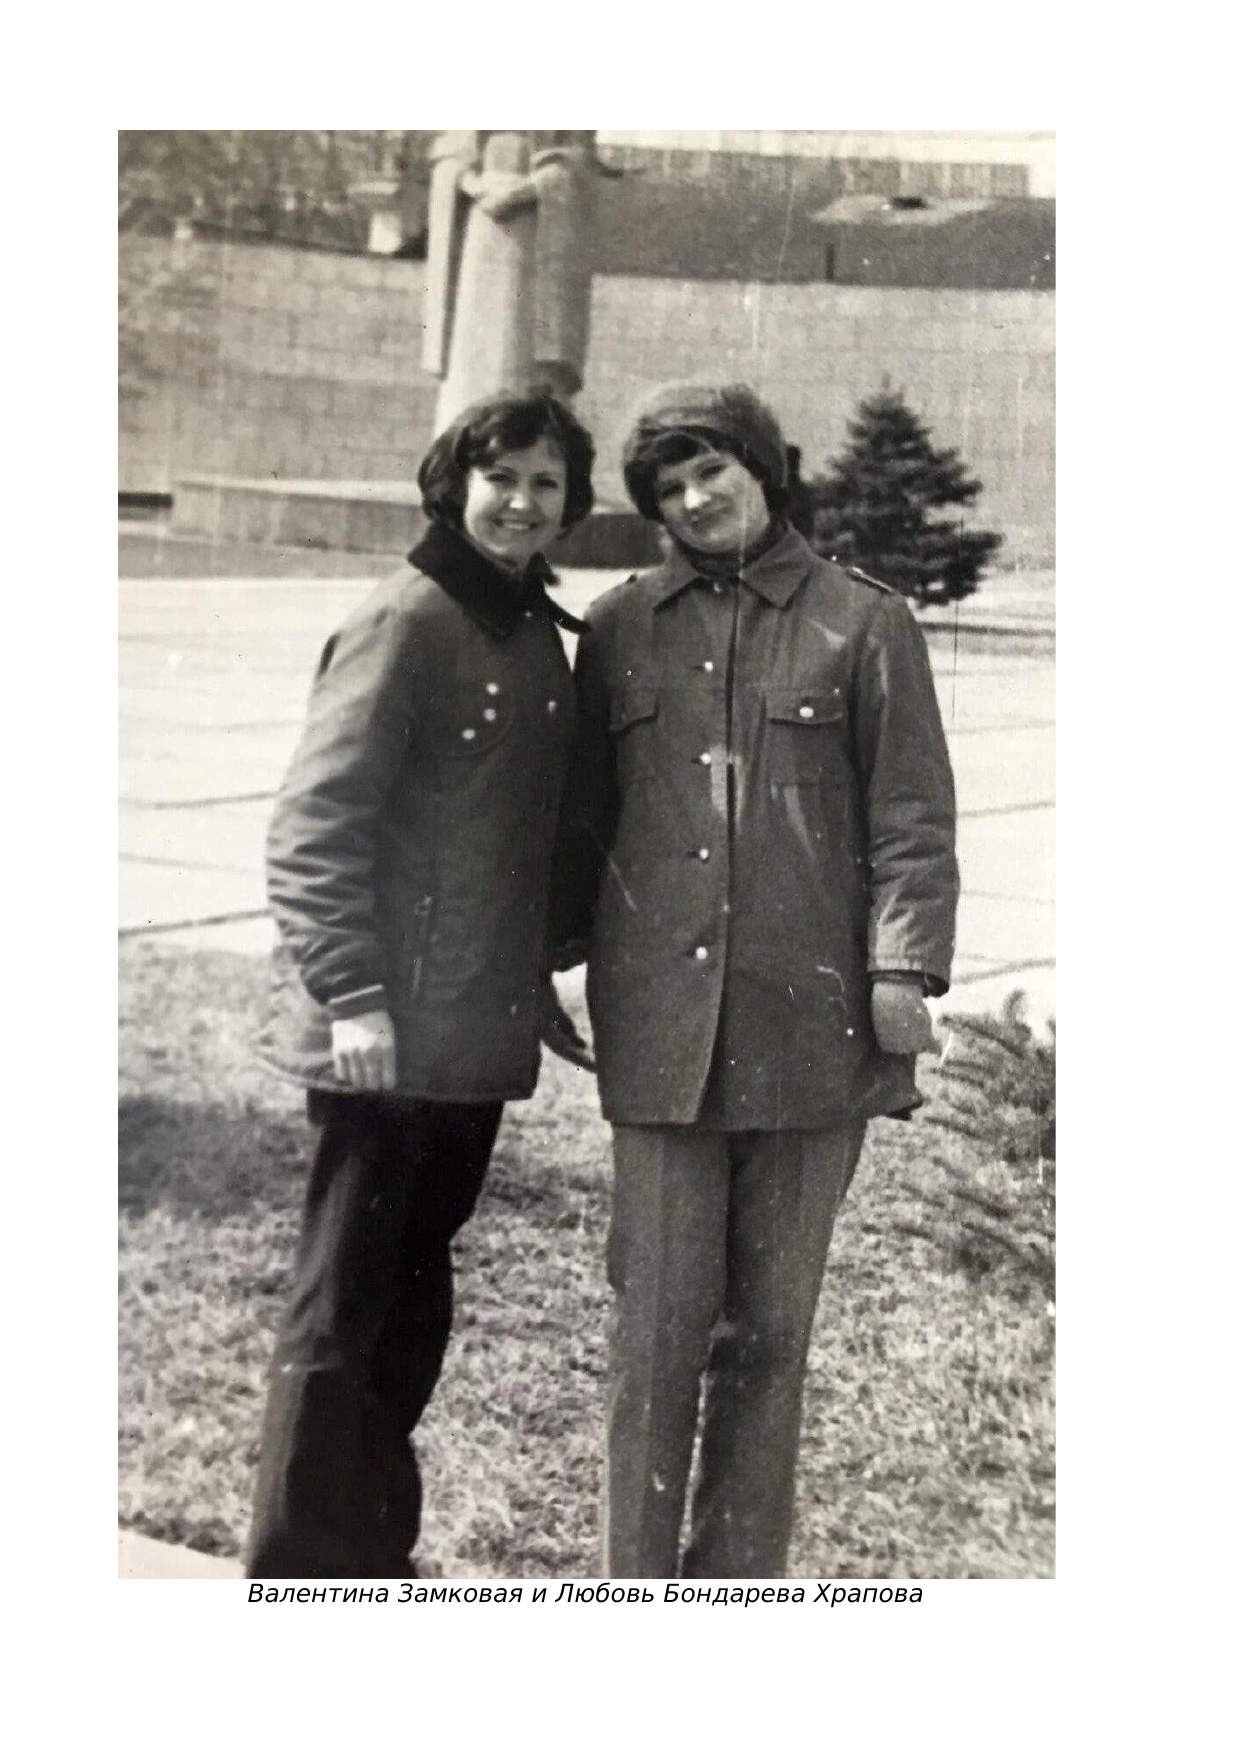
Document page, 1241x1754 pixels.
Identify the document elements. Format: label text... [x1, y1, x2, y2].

picture [118, 130, 1056, 1579]
text Валентина Замковая и Любовь Бондарева Храпова [118, 1579, 1056, 1608]
